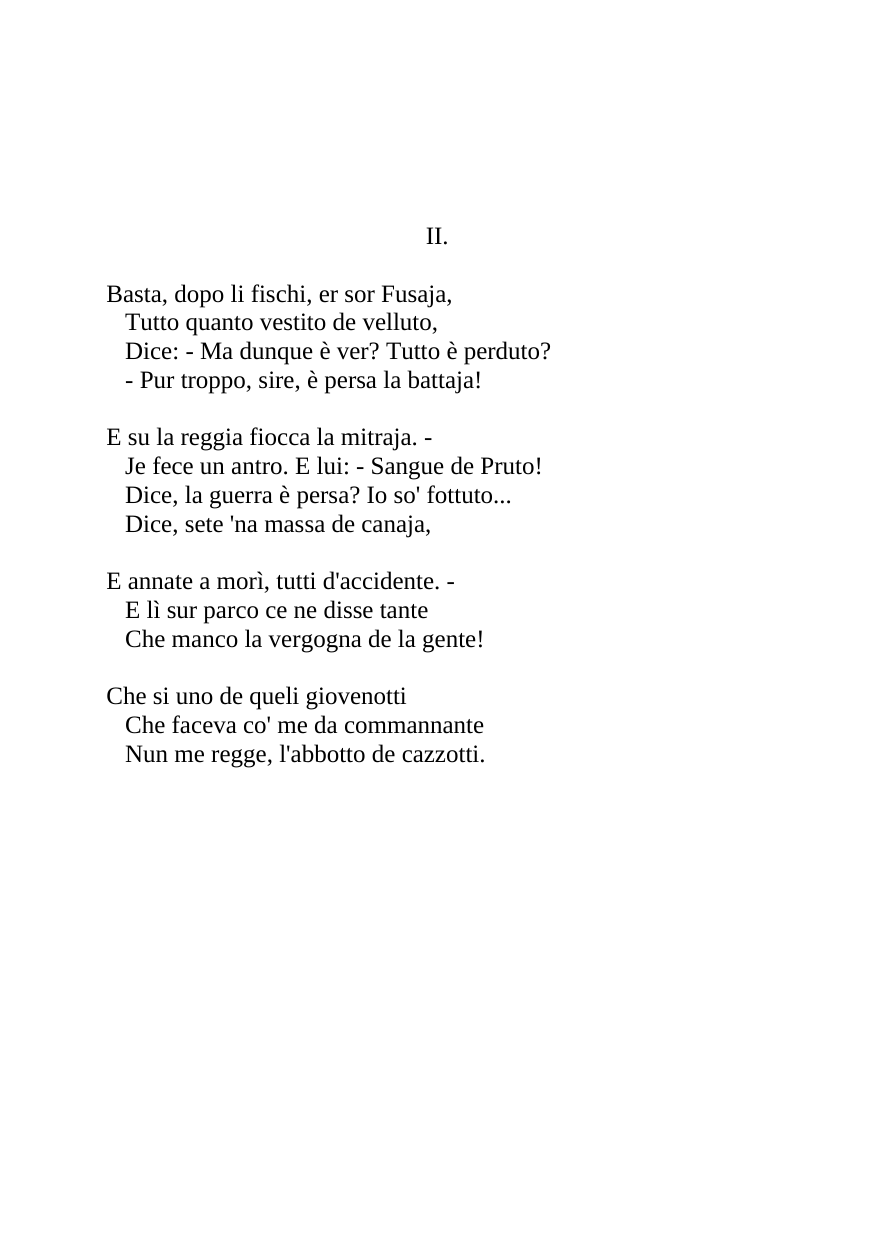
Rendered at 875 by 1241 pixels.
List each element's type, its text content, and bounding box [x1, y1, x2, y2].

text E lì sur parco ce ne disse tante [125, 595, 768, 624]
text Dice, sete 'na massa de canaja, [125, 509, 768, 537]
text E annate a morì, tutti d'accidente. - [106, 566, 768, 595]
text - Pur troppo, sire, è persa la battaja! [125, 365, 768, 394]
text Che manco la vergogna de la gente! [125, 624, 768, 652]
text Dice, la guerra è persa? Io so' fottuto... [125, 480, 768, 509]
text Je fece un antro. E lui: - Sangue de Pruto! [125, 451, 768, 480]
text E su la reggia fiocca la mitraja. - [106, 422, 768, 451]
text Nun me regge, l'abbotto de cazzotti. [125, 739, 768, 767]
text Che faceva co' me da commannante [125, 710, 768, 739]
text Basta, dopo li fischi, er sor Fusaja, [106, 279, 768, 307]
text Tutto quanto vestito de velluto, [125, 307, 768, 336]
text Che si uno de queli giovenotti [106, 681, 768, 710]
text Dice: - Ma dunque è ver? Tutto è perduto? [125, 336, 768, 365]
text II. [106, 221, 768, 250]
